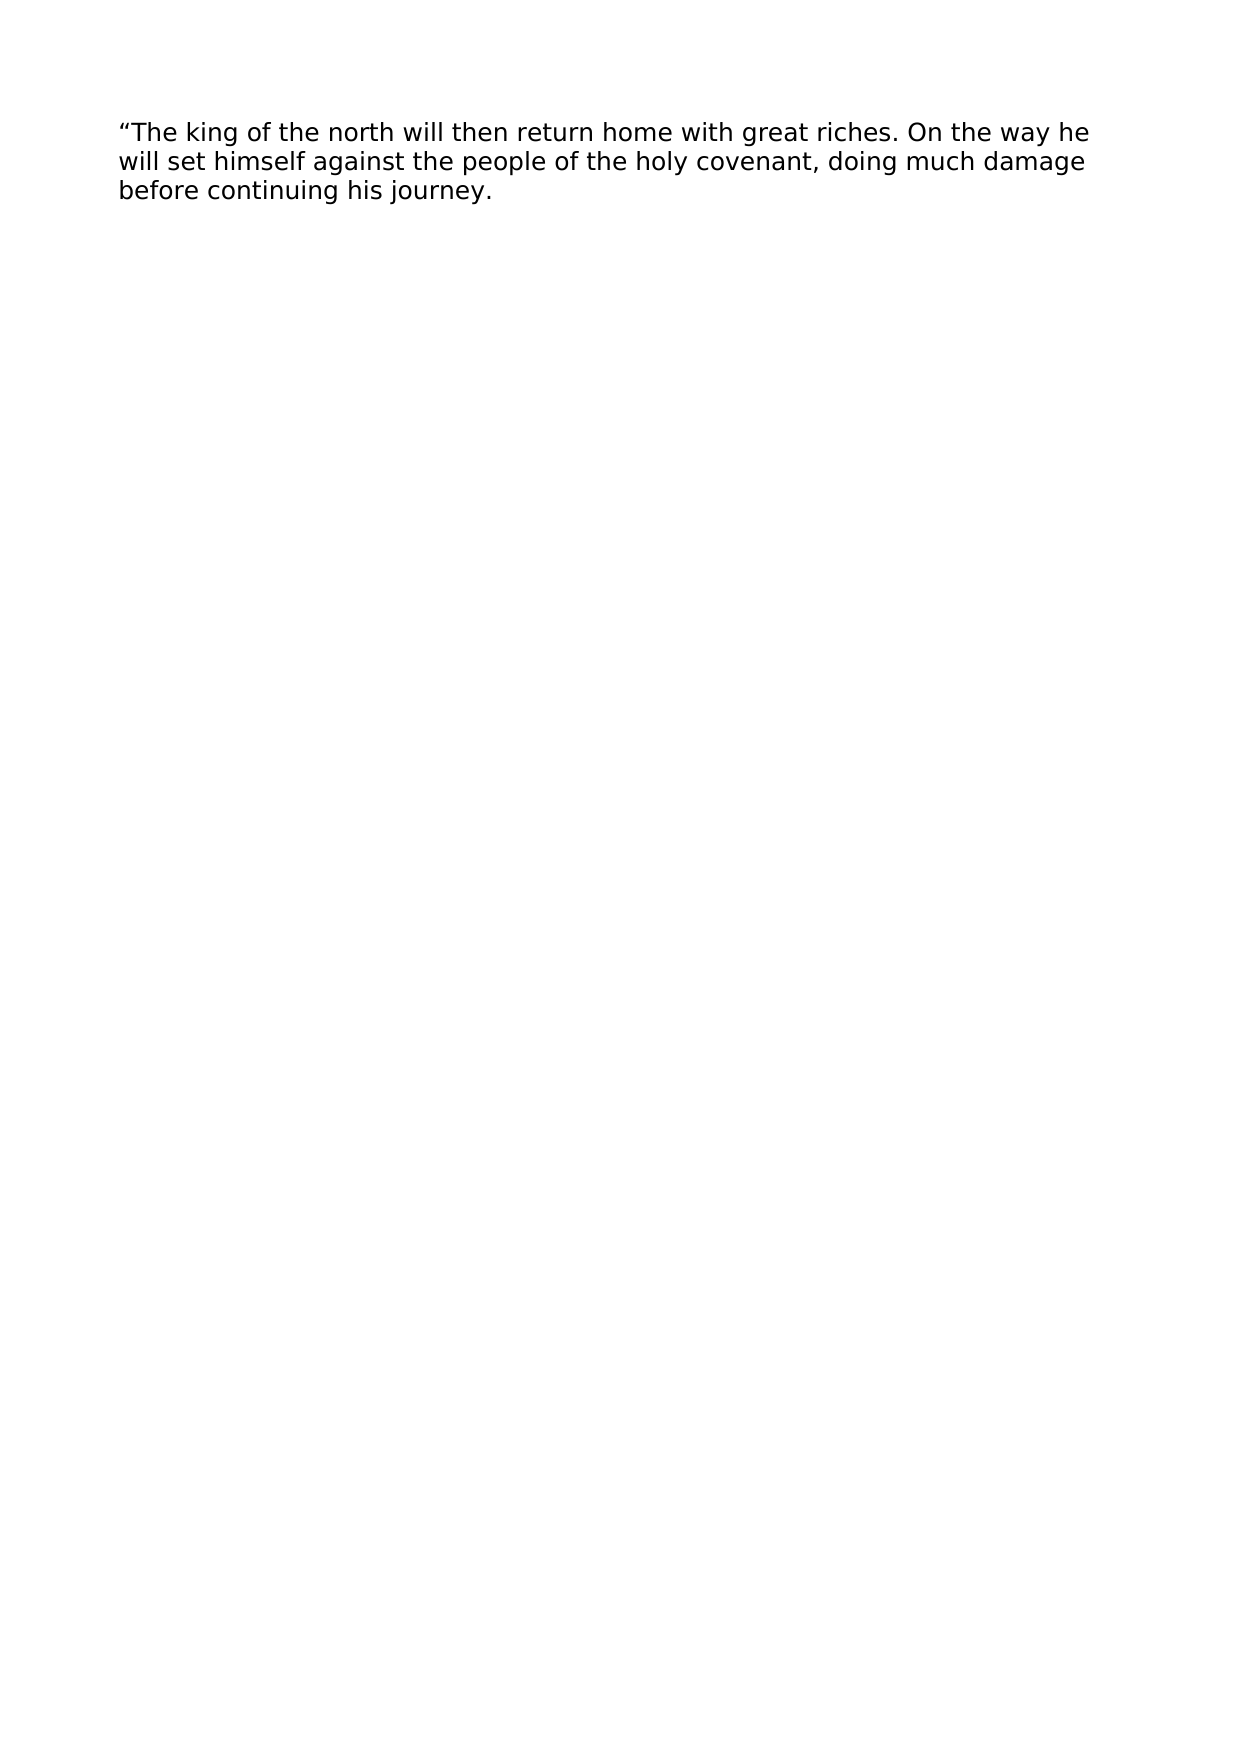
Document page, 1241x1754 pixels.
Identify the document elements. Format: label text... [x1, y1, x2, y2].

text “The king of the north will then return home with great riches. On the way he will set himself against the people of the holy covenant, doing much damage before continuing his journey. [118, 118, 1122, 206]
